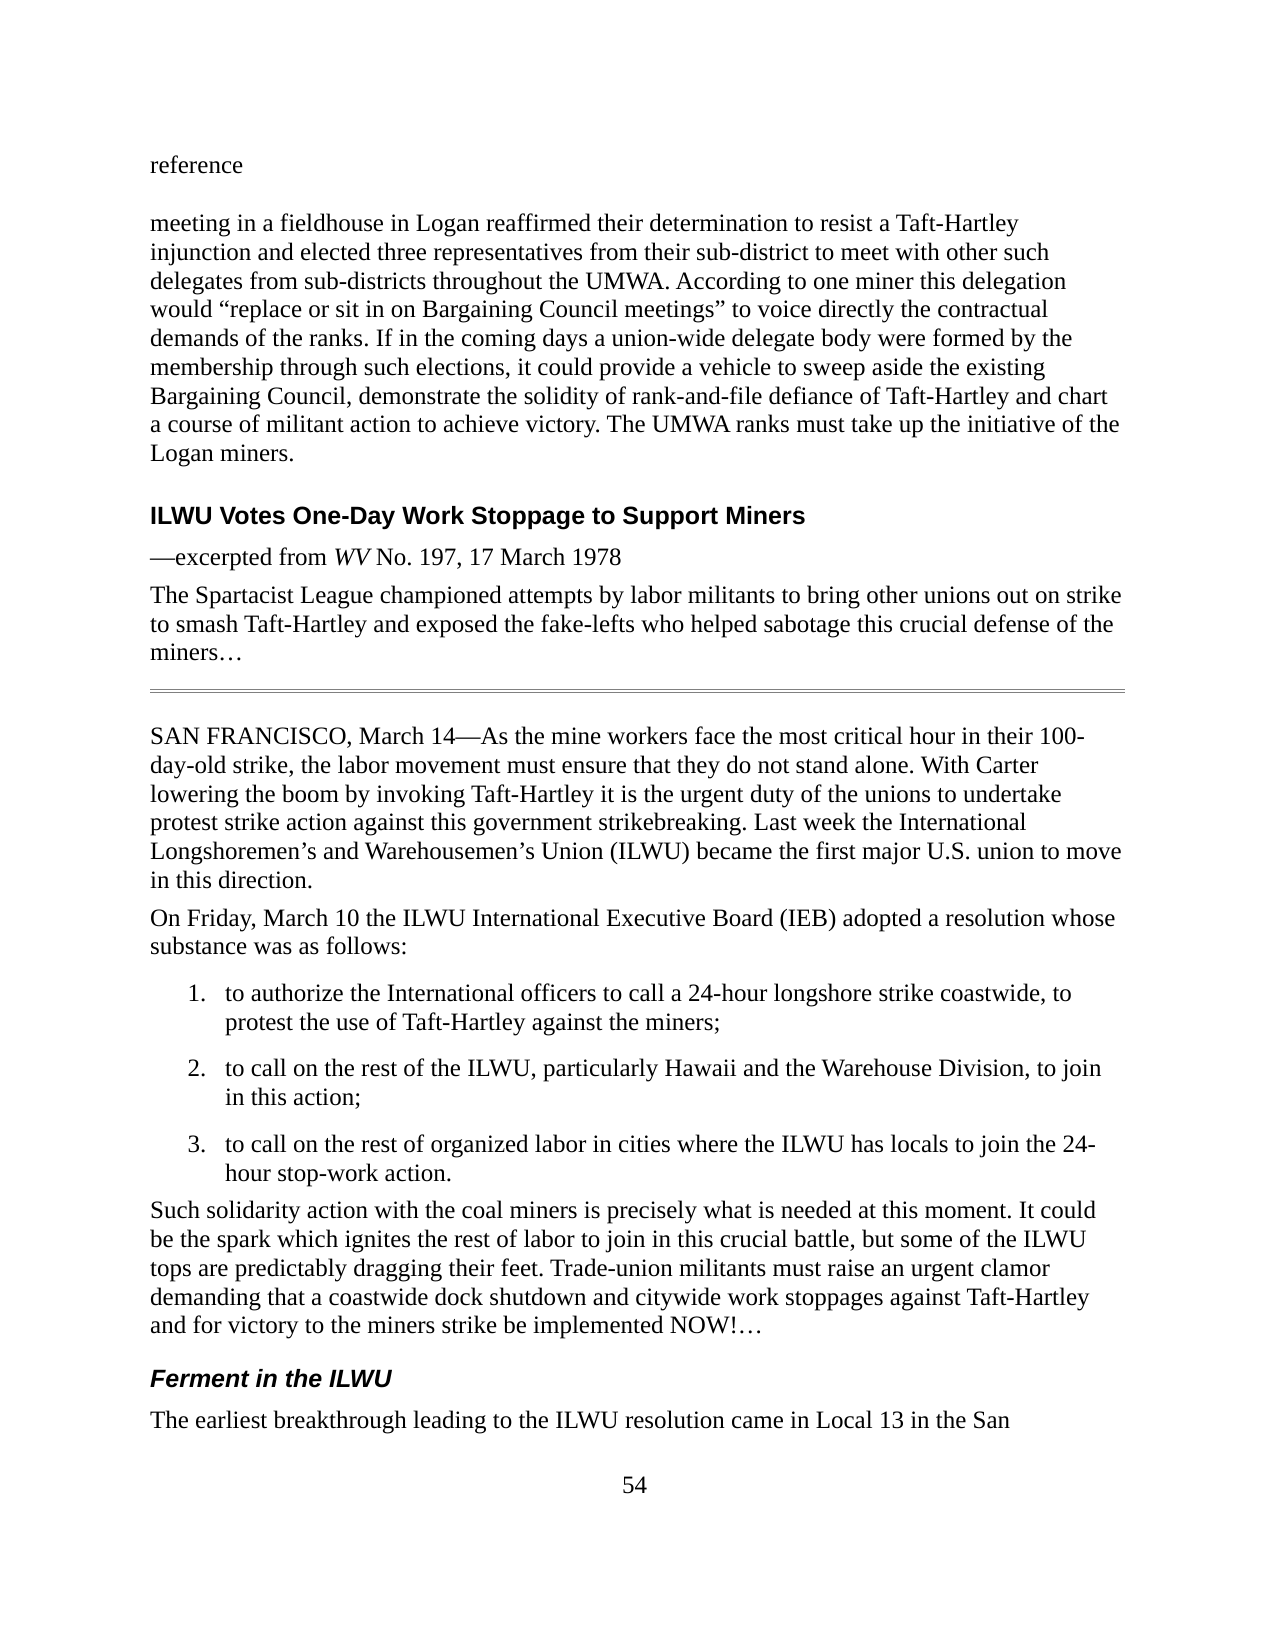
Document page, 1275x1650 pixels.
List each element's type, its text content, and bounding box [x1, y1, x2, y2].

list to call on the rest of the ILWU, particularly Hawaii and the Warehouse Division, to join in this action; [187, 1053, 1125, 1111]
text meeting in a fieldhouse in Logan reaffirmed their determination to resist a Taft-Hartley injunction and elected three representatives from their sub-district to meet with other such delegates from sub-districts throughout the UMWA. According to one miner this delegation would “replace or sit in on Bargaining Council meetings” to voice directly the contractual demands of the ranks. If in the coming days a union-wide delegate body were formed by the membership through such elections, it could provide a vehicle to sweep aside the existing Bargaining Council, demonstrate the solidity of rank-and-file defiance of Taft-Hartley and chart a course of militant action to achieve victory. The UMWA ranks must take up the initiative of the Logan miners. [150, 208, 1125, 467]
subtitle Ferment in the ILWU [150, 1364, 1125, 1393]
subtitle ILWU Votes One-Day Work Stoppage to Support Miners [150, 501, 1125, 530]
text On Friday, March 10 the ILWU International Executive Board (IEB) adopted a resolution whose substance was as follows: [150, 903, 1125, 960]
list to call on the rest of organized labor in cities where the ILWU has locals to join the 24-hour stop-work action. [187, 1129, 1125, 1186]
text The Spartacist League championed attempts by labor militants to bring other unions out on strike to smash Taft-Hartley and exposed the fake-lefts who helped sabotage this crucial defense of the miners… [150, 580, 1125, 666]
text —excerpted from WV No. 197, 17 March 1978 [150, 542, 1125, 571]
text Such solidarity action with the coal miners is precisely what is needed at this moment. It could be the spark which ignites the rest of labor to join in this crucial battle, but some of the ILWU tops are predictably dragging their feet. Trade-union militants must raise an urgent clamor demanding that a coastwide dock shutdown and citywide work stoppages against Taft-Hartley and for victory to the miners strike be implemented NOW!… [150, 1195, 1125, 1339]
text SAN FRANCISCO, March 14—As the mine workers face the most critical hour in their 100-day-old strike, the labor movement must ensure that they do not stand alone. With Carter lowering the boom by invoking Taft-Hartley it is the urgent duty of the unions to undertake protest strike action against this government strikebreaking. Last week the International Longshoremen’s and Warehousemen’s Union (ILWU) became the first major U.S. union to move in this direction. [150, 721, 1125, 894]
list to authorize the International officers to call a 24-hour longshore strike coastwide, to protest the use of Taft-Hartley against the miners; [187, 978, 1125, 1036]
text The earliest breakthrough leading to the ILWU resolution came in Local 13 in the San [150, 1405, 1125, 1434]
